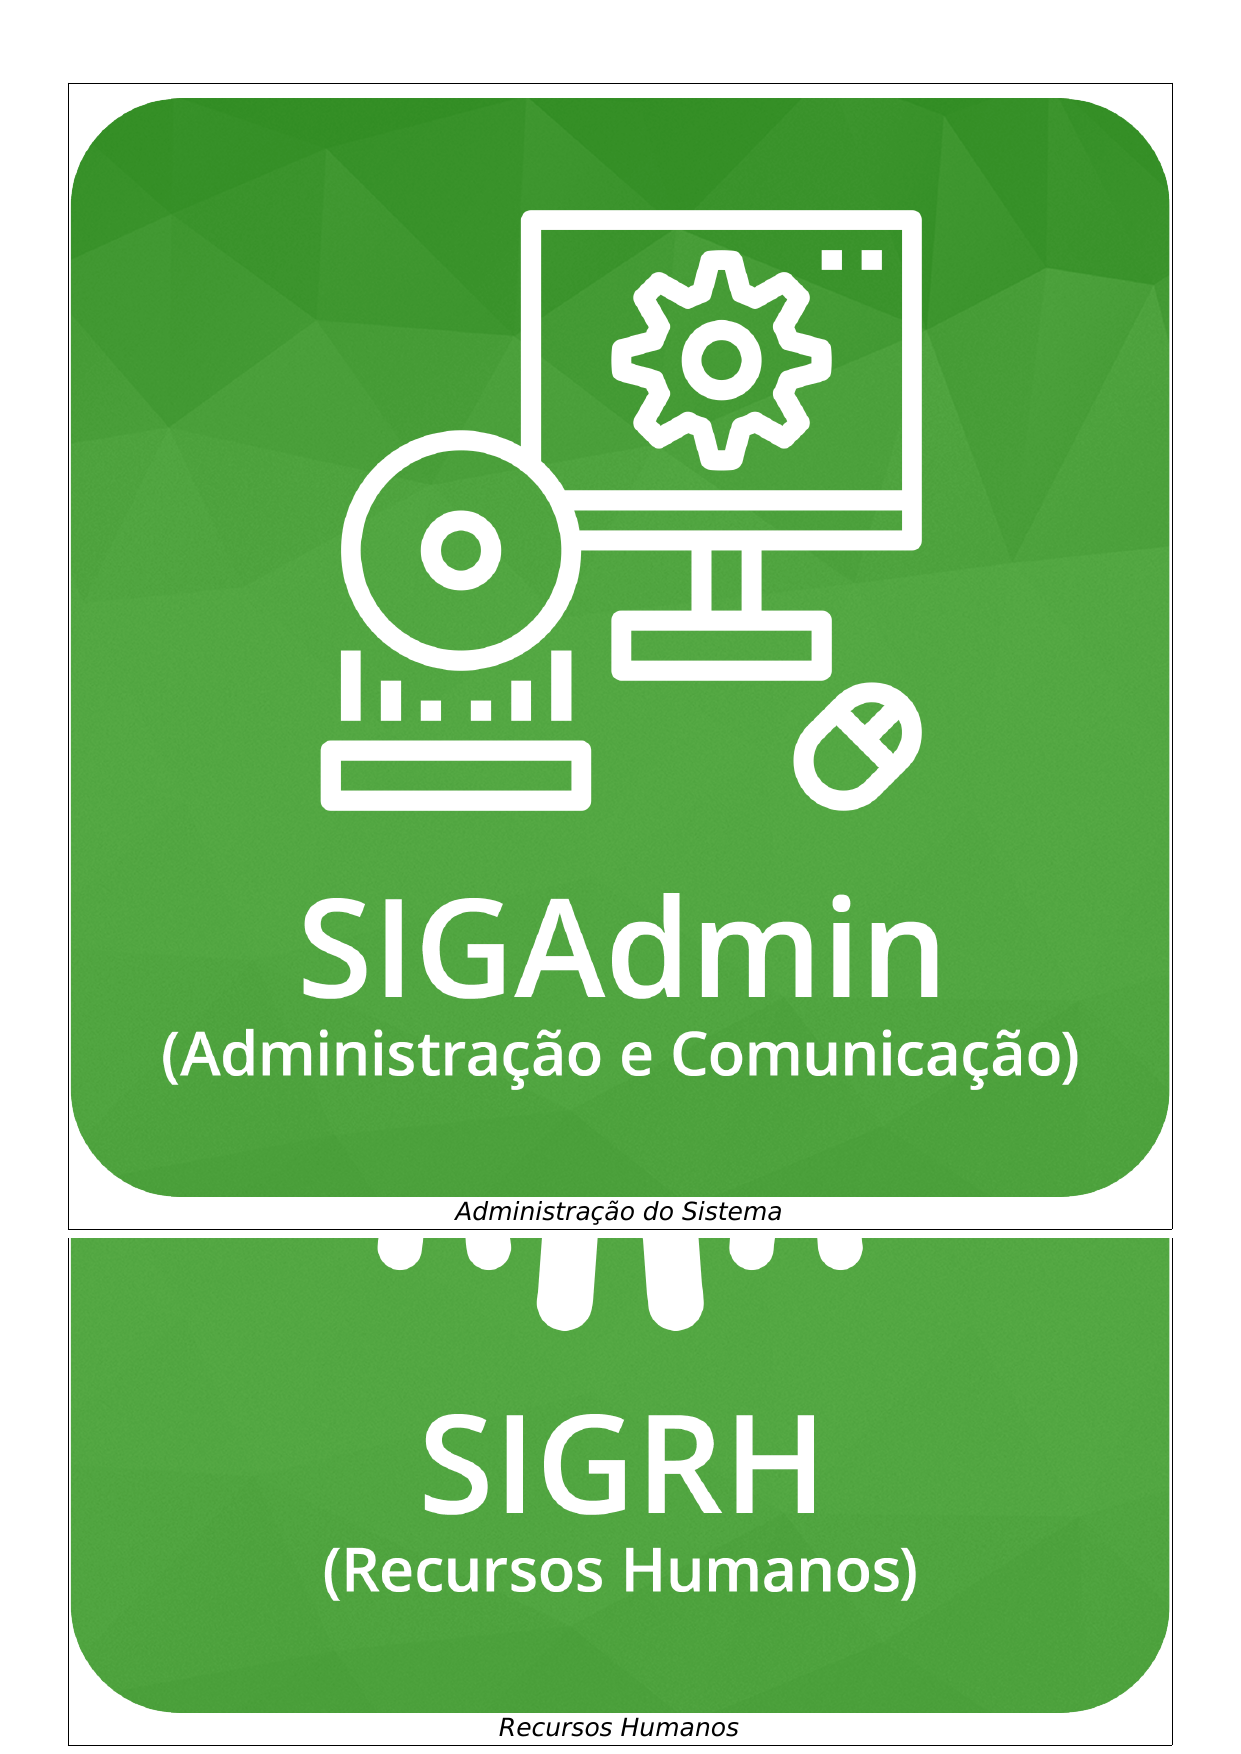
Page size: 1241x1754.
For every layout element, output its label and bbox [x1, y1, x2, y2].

table_header [69, 84, 1172, 1229]
picture [70, 1238, 1170, 1713]
picture [70, 98, 1170, 1197]
table_header [69, 1238, 1172, 1745]
